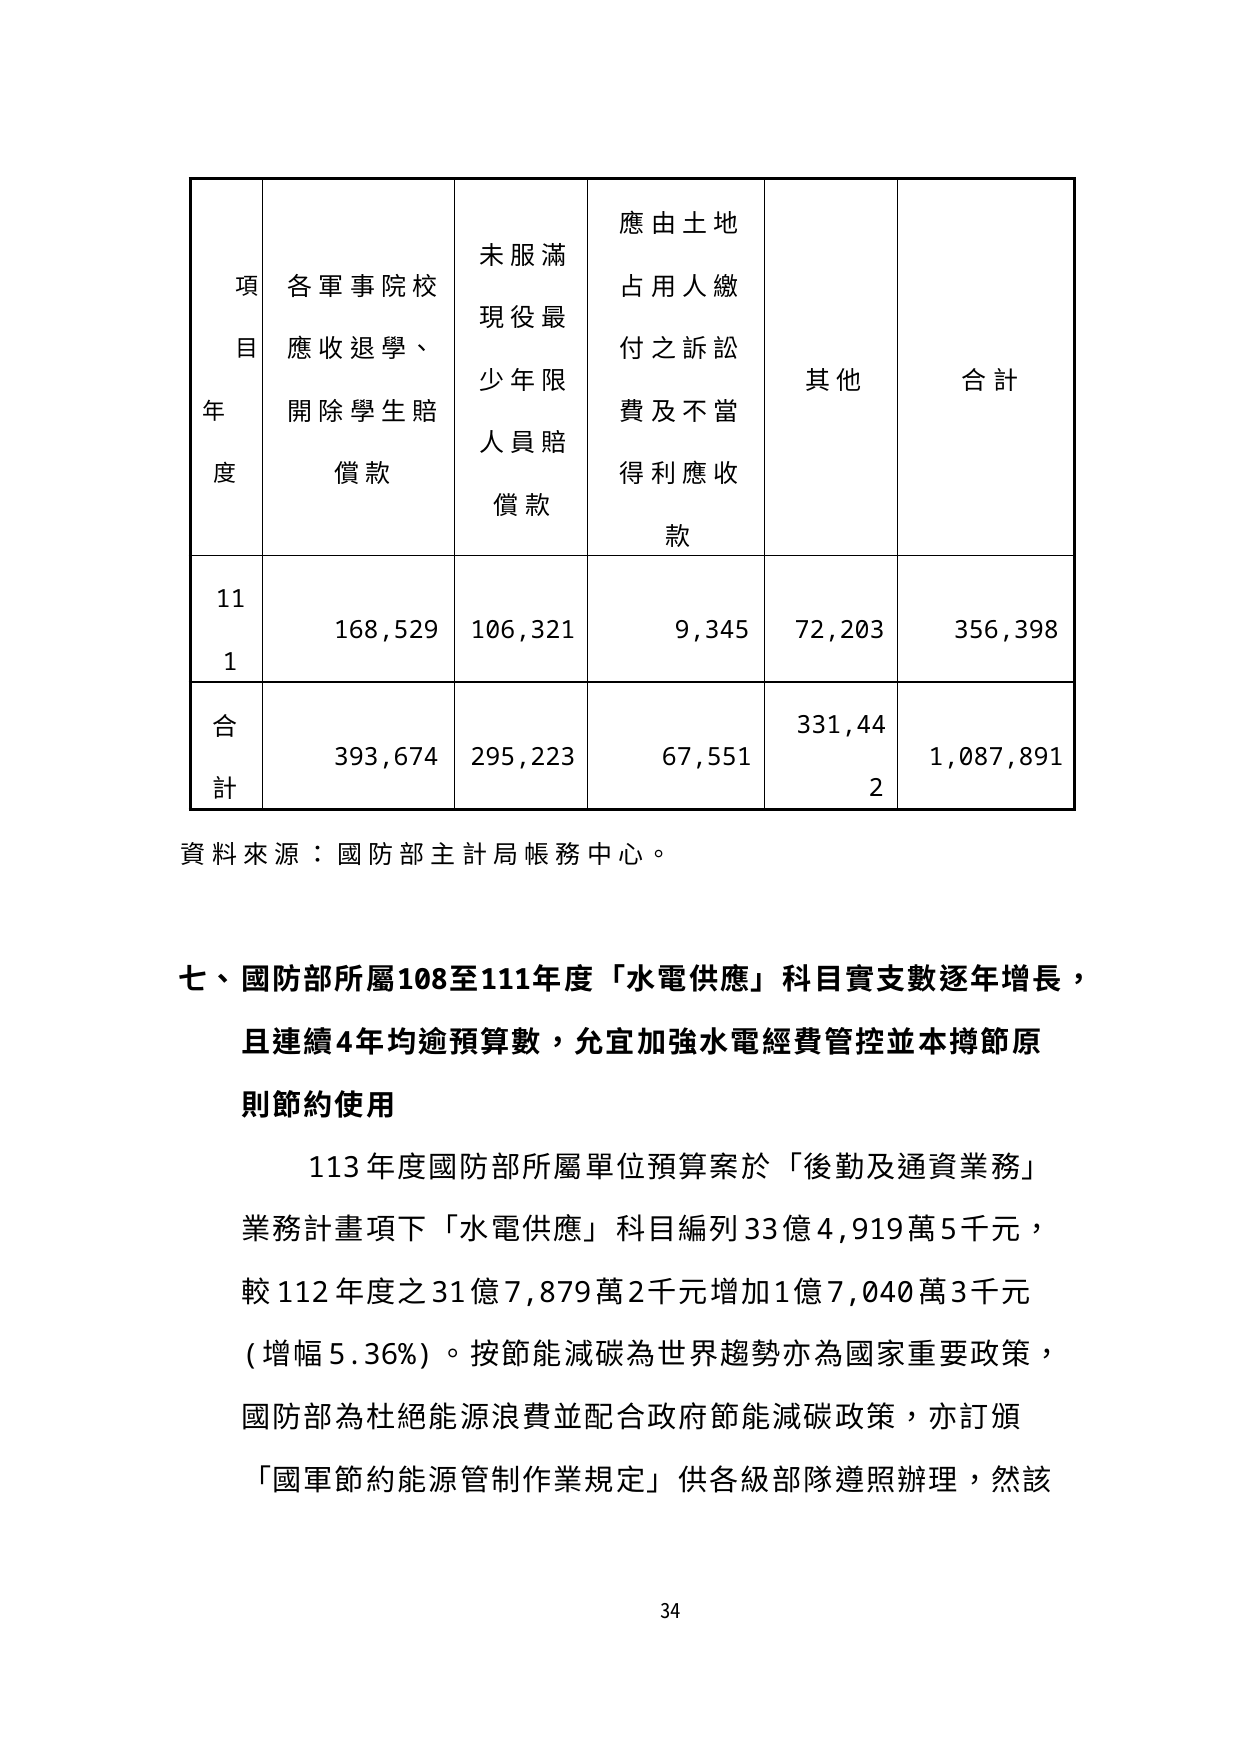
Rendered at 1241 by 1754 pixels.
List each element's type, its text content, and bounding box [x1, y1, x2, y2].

table_cell 72,203 [765, 556, 897, 681]
table_header 項目 年度 [192, 180, 262, 555]
text 資料來源：國防部主計局帳務中心。 [174, 811, 1068, 873]
table_header 應由土地占用人繳付之訴訟費及不當得利應收款 [588, 180, 764, 555]
table_cell 1,087,891 [898, 683, 1073, 807]
table_cell 295,223 [455, 683, 587, 807]
text 七、國防部所屬108至111年度「水電供應」科目實支數逐年增長，且連續4年均逾預算數，允宜加強水電經費管控並本撙節原則節約使用 [177, 936, 1063, 1123]
table_header 合計 [898, 180, 1073, 555]
table_cell 111 [192, 556, 262, 681]
table_cell 168,529 [263, 556, 454, 681]
text 113年度國防部所屬單位預算案於「後勤及通資業務」業務計畫項下「水電供應」科目編列33億4,919萬5千元，較112年度之31億7,879萬2千元增加1億7,040萬3千元(增幅5.36%)。按節能減碳為世界趨勢亦為國家重要政策，國防部為杜絕能源浪費並配合政府節能減碳政策，亦訂頒「國軍節約能源管制作業規定」供各級部隊遵照辦理，然該 [236, 1123, 1063, 1498]
table_header 未服滿現役最少年限人員賠償款 [455, 180, 587, 555]
table_cell 9,345 [588, 556, 764, 681]
table_header 其他 [765, 180, 897, 555]
table_cell 356,398 [898, 556, 1073, 681]
table_cell 67,551 [588, 683, 764, 807]
table_header 各軍事院校應收退學、開除學生賠償款 [263, 180, 454, 555]
table_cell 106,321 [455, 556, 587, 681]
table_cell 393,674 [263, 683, 454, 807]
table_cell 331,442 [765, 683, 897, 807]
table_cell 合計 [192, 683, 262, 807]
